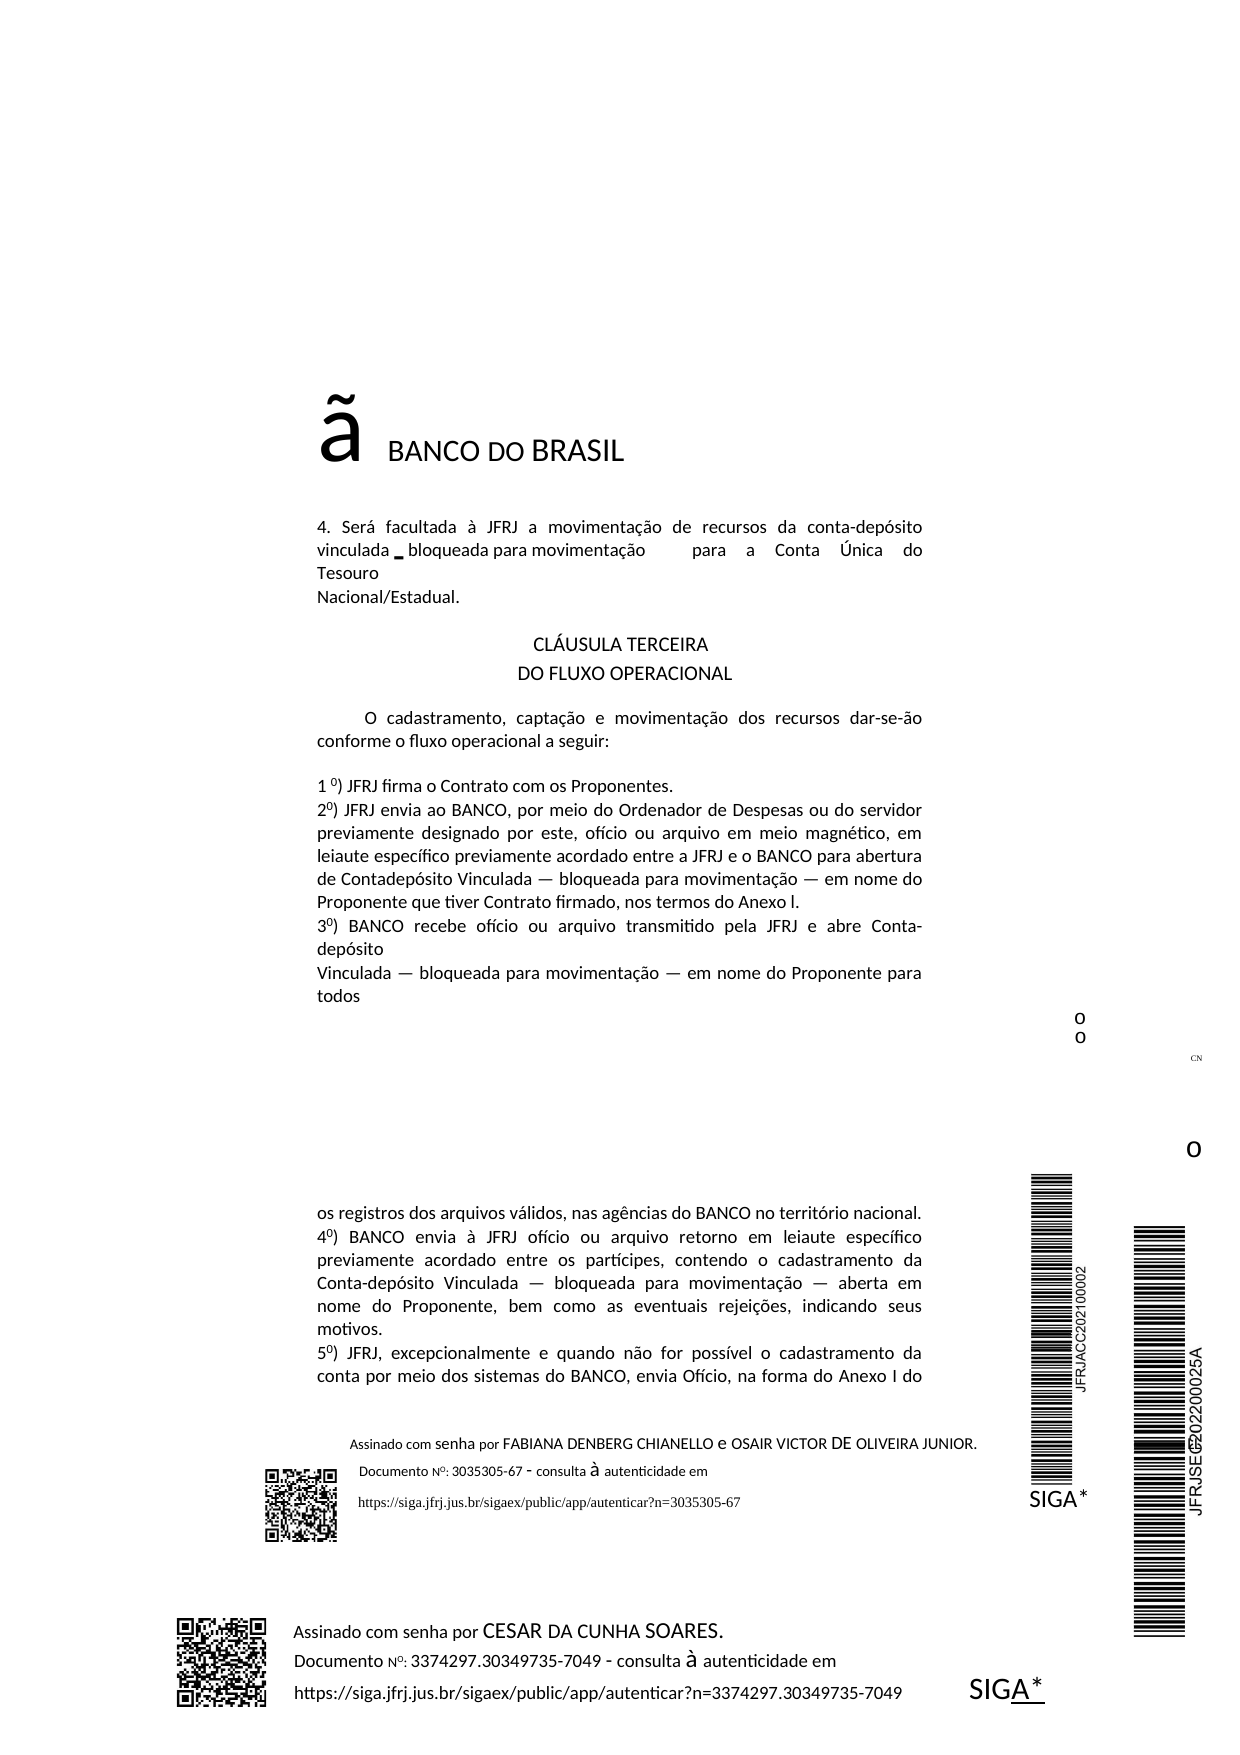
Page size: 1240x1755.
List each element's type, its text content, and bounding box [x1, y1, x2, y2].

text 4. Será facultada à JFRJ a movimentação de recursos da conta-depósito vinculada bloqueada para movimentação para a Conta Única do Tesouro [317, 515, 923, 584]
text 40) BANCO envia à JFRJ ofício ou arquivo retorno em leiaute específico previamente acordado entre os partícipes, contendo o cadastramento da Conta-depósito Vinculada — bloqueada para movimentação — aberta em nome do Proponente, bem como as eventuais rejeições, indicando seus motivos. [317, 1225, 923, 1340]
text o [317, 1133, 1203, 1167]
text 50) JFRJ, excepcionalmente e quando não for possível o cadastramento da conta por meio dos sistemas do BANCO, envia Ofício, na forma do Anexo I do [317, 1341, 923, 1387]
text DO FLUXO OPERACIONAL [517, 660, 924, 685]
text Vinculada — bloqueada para movimentação — em nome do Proponente para todos [317, 961, 923, 1007]
text CN [317, 1053, 1202, 1063]
text CLÁUSULA TERCEIRA [533, 632, 924, 657]
text O cadastramento, captação e movimentação dos recursos dar-se-ão conforme o fluxo operacional a seguir: [317, 706, 923, 752]
text os registros dos arquivos válidos, nas agências do BANCO no território nacional. [317, 1201, 923, 1224]
text 30) BANCO recebe ofício ou arquivo transmitido pela JFRJ e abre Conta-depósito [317, 914, 923, 960]
text 1 0) JFRJ firma o Contrato com os Proponentes. [317, 774, 923, 797]
subtitle o o [1069, 1007, 1090, 1050]
text Nacional/Estadual. [317, 585, 923, 608]
text 20) JFRJ envia ao BANCO, por meio do Ordenador de Despesas ou do servidor previamente designado por este, ofício ou arquivo em meio magnético, em leiaute específico previamente acordado entre a JFRJ e o BANCO para abertura de Contadepósito Vinculada — bloqueada para movimentação — em nome do Proponente que tiver Contrato firmado, nos termos do Anexo l. [317, 798, 923, 913]
